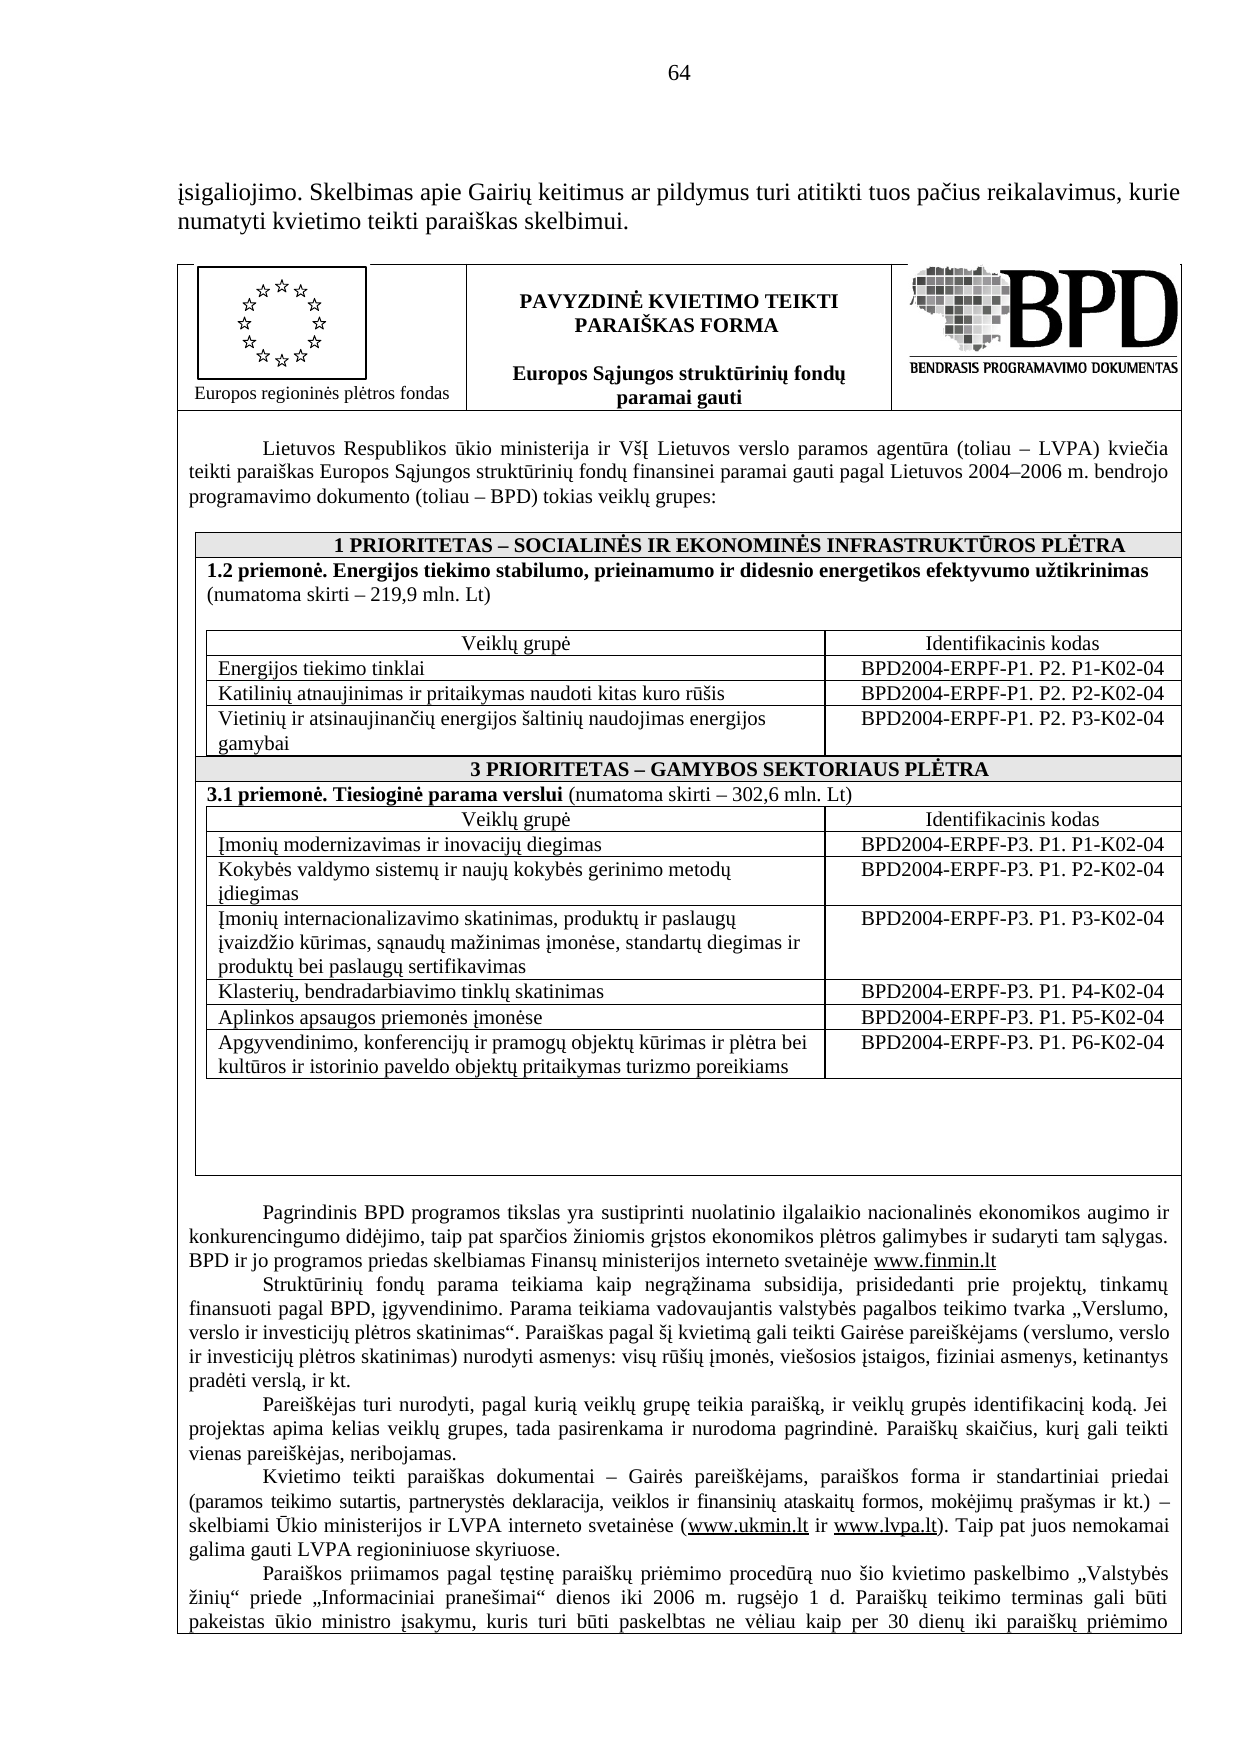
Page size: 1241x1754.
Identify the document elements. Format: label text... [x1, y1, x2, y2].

table_header Veiklų grupė [207, 631, 824, 655]
table_cell Įmonių internacionalizavimo skatinimas, produktų ir paslaugų įvaizdžio kūrimas, sąnaudų mažinimas įmonėse, standartų diegimas ir produktų bei paslaugų sertifikavimas [207, 906, 824, 978]
table_cell 3.1 priemonė. Tiesioginė parama verslui (numatoma skirti – 302,6 mln. Lt) [196, 782, 1181, 1175]
table_cell Aplinkos apsaugos priemonės įmonėse [207, 1005, 824, 1029]
table_header Identifikacinis kodas [826, 631, 1181, 655]
table_cell BPD2004-ERPF-P3. P1. P2-K02-04 [826, 857, 1181, 905]
table_cell Apgyvendinimo, konferencijų ir pramogų objektų kūrimas ir plėtra bei kultūros ir istorinio paveldo objektų pritaikymas turizmo poreikiams [207, 1030, 824, 1078]
table_cell 3 PRIORITETAS – GAMYBOS SEKTORIAUS PLĖTRA [196, 757, 1181, 781]
table_cell Kokybės valdymo sistemų ir naujų kokybės gerinimo metodų įdiegimas [207, 857, 824, 905]
table_cell BPD2004-ERPF-P3. P1. P3-K02-04 [826, 906, 1181, 978]
table_header 1 PRIORITETAS – SOCIALINĖS IR EKONOMINĖS INFRASTRUKTŪROS PLĖTRA [196, 533, 1181, 557]
table_header [892, 265, 1181, 410]
table_header Europos regioninės plėtros fondas [178, 265, 466, 410]
table_cell BPD2004-ERPF-P3. P1. P5-K02-04 [826, 1005, 1181, 1029]
table_cell Klasterių, bendradarbiavimo tinklų skatinimas [207, 980, 824, 1003]
table_cell BPD2004-ERPF-P1. P2. P2-K02-04 [826, 681, 1181, 705]
table_cell Įmonių modernizavimas ir inovacijų diegimas [207, 832, 824, 856]
text įsigaliojimo. Skelbimas apie Gairių keitimus ar pildymus turi atitikti tuos pačius reikalavimus, kurie numatyti kvietimo teikti paraiškas skelbimui. [177, 177, 1181, 235]
table_cell Katilinių atnaujinimas ir pritaikymas naudoti kitas kuro rūšis [207, 681, 824, 705]
table_header Veiklų grupė [207, 807, 824, 831]
table_header Identifikacinis kodas [826, 807, 1181, 831]
table_cell 1.2 priemonė. Energijos tiekimo stabilumo, prieinamumo ir didesnio energetikos efektyvumo užtikrinimas (numatoma skirti – 219,9 mln. Lt) [196, 558, 1181, 756]
table_cell BPD2004-ERPF-P3. P1. P6-K02-04 [826, 1030, 1181, 1078]
table_cell BPD2004-ERPF-P1. P2. P3-K02-04 [826, 706, 1181, 754]
table_cell BPD2004-ERPF-P3. P1. P1-K02-04 [826, 832, 1181, 856]
table_cell BPD2004-ERPF-P3. P1. P4-K02-04 [826, 980, 1181, 1003]
table_cell Vietinių ir atsinaujinančių energijos šaltinių naudojimas energijos gamybai [207, 706, 824, 754]
table_cell Lietuvos Respublikos ūkio ministerija ir VšĮ Lietuvos verslo paramos agentūra (toliau – LVPA) kviečia teikti paraiškas Europos Sąjungos struktūrinių fondų finansinei paramai gauti pagal Lietuvos 2004–2006 m. bendrojo programavimo dokumento (toliau – BPD) tokias veiklų grupes: Pagrindinis BPD programos tikslas yra sustiprinti nuolatinio ilgalaikio nacionalinės ekonomikos augimo ir konkurencingumo didėjimo, taip pat sparčios žiniomis grįstos ekonomikos plėtros galimybes ir sudaryti tam sąlygas. BPD ir jo programos priedas skelbiamas Finansų ministerijos interneto svetainėje www.finmin.lt Struktūrinių fondų parama teikiama kaip negrąžinama subsidija, prisidedanti prie projektų, tinkamų finansuoti pagal BPD, įgyvendinimo. Parama teikiama vadovaujantis valstybės pagalbos teikimo tvarka „Verslumo, verslo ir investicijų plėtros skatinimas“. Paraiškas pagal šį kvietimą gali teikti Gairėse pareiškėjams (verslumo, verslo ir investicijų plėtros skatinimas) nurodyti asmenys: visų rūšių įmonės, viešosios įstaigos, fiziniai asmenys, ketinantys pradėti verslą, ir kt. Pareiškėjas turi nurodyti, pagal kurią veiklų grupę teikia paraišką, ir veiklų grupės identifikacinį kodą. Jei projektas apima kelias veiklų grupes, tada pasirenkama ir nurodoma pagrindinė. Paraiškų skaičius, kurį gali teikti vienas pareiškėjas, neribojamas. Kvietimo teikti paraiškas dokumentai – Gairės pareiškėjams, paraiškos forma ir standartiniai priedai (paramos teikimo sutartis, partnerystės deklaracija, veiklos ir finansinių ataskaitų formos, mokėjimų prašymas ir kt.) – skelbiami Ūkio ministerijos ir LVPA interneto svetainėse (www.ukmin.lt ir www.lvpa.lt). Taip pat juos nemokamai galima gauti LVPA regioniniuose skyriuose. Paraiškos priimamos pagal tęstinę paraiškų priėmimo procedūrą nuo šio kvietimo paskelbimo „Valstybės žinių“ priede „Informaciniai pranešimai“ dienos iki 2006 m. rugsėjo 1 d. Paraiškų teikimo terminas gali būti pakeistas ūkio ministro įsakymu, kuris turi būti paskelbtas ne vėliau kaip per 30 dienų iki paraiškų priėmimo [178, 411, 1181, 1633]
table_header PAVYZDINĖ KVIETIMO TEIKTI PARAIŠKAS FORMA Europos Sąjungos struktūrinių fondų paramai gauti [467, 265, 891, 410]
table_cell Energijos tiekimo tinklai [207, 656, 824, 680]
table_cell BPD2004-ERPF-P1. P2. P1-K02-04 [826, 656, 1181, 680]
